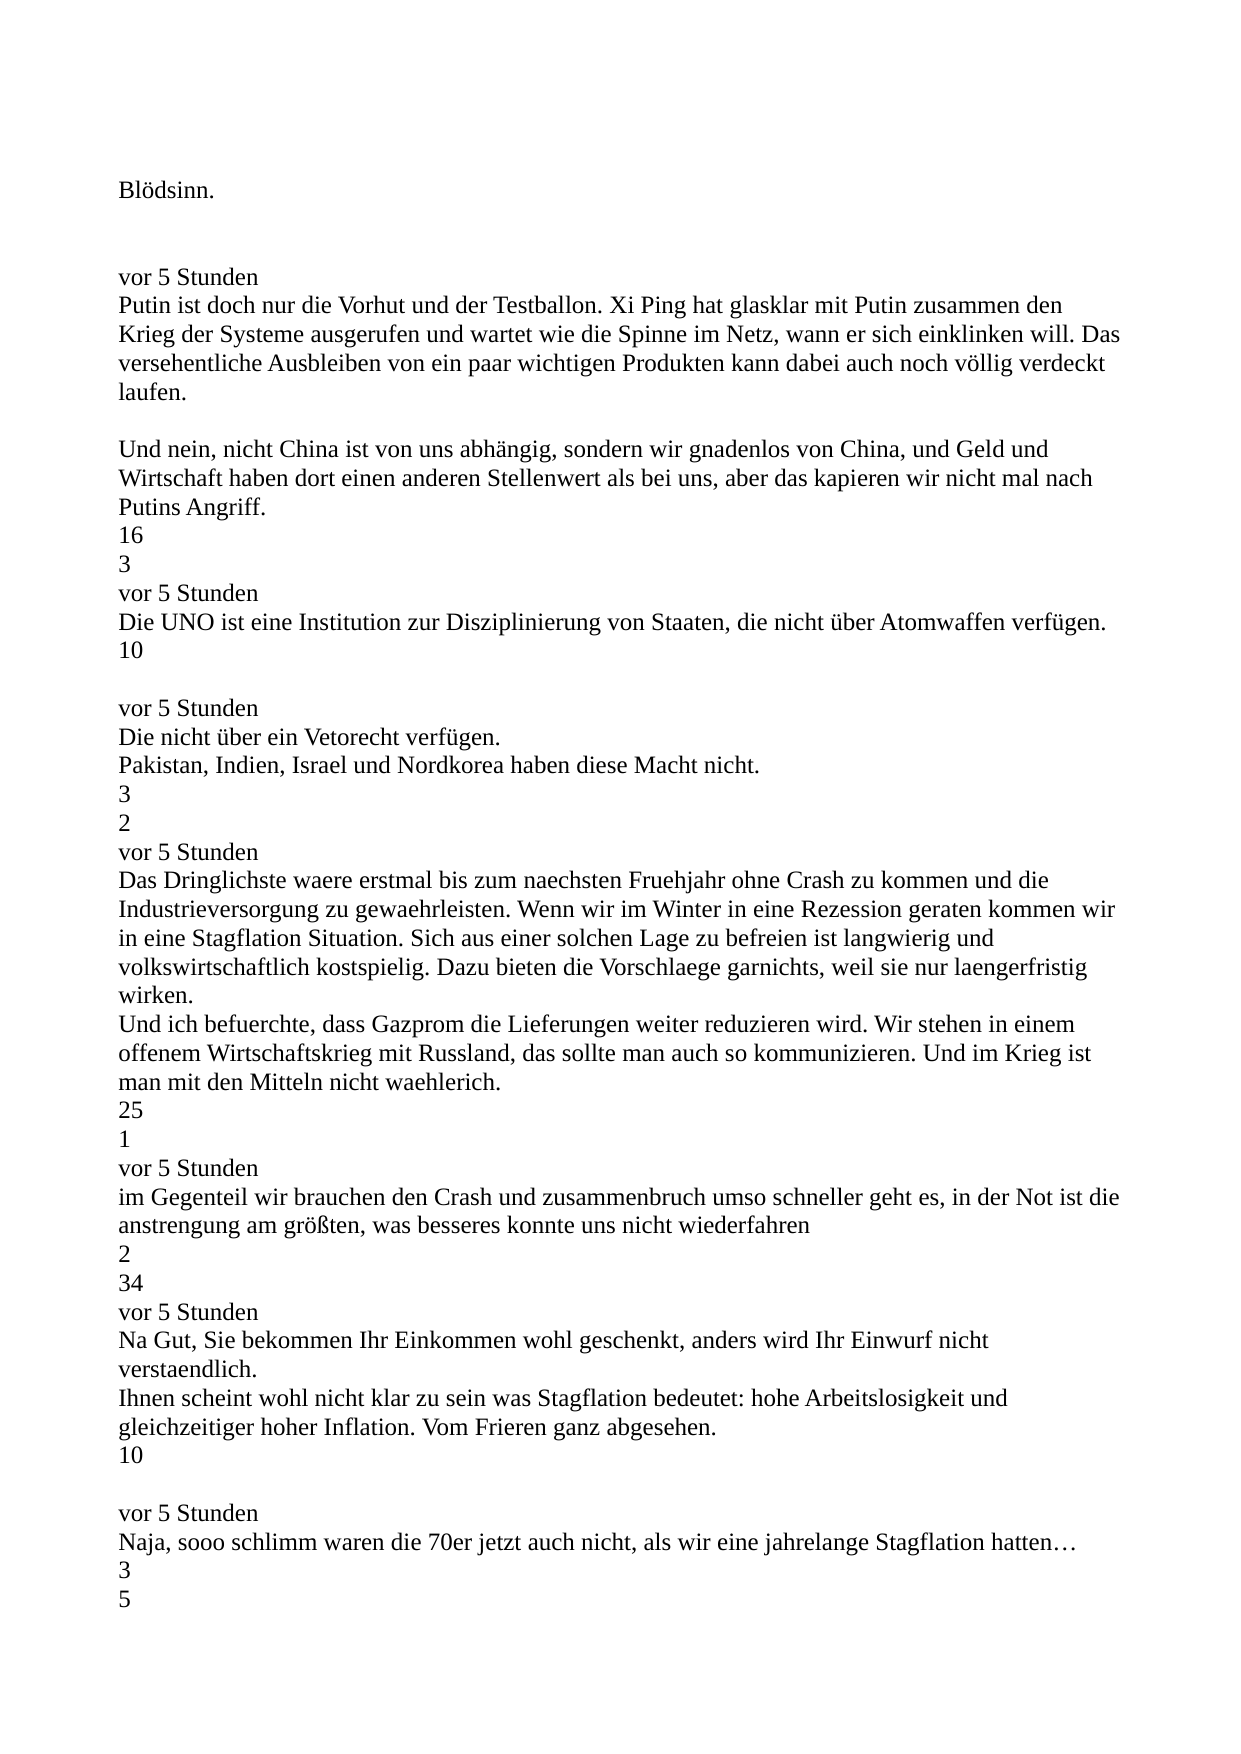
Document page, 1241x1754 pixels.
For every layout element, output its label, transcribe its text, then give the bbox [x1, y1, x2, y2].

text Die nicht über ein Vetorecht verfügen. [118, 722, 1122, 751]
text Putin ist doch nur die Vorhut und der Testballon. Xi Ping hat glasklar mit Putin zusammen den Krieg der Systeme ausgerufen und wartet wie die Spinne im Netz, wann er sich einklinken will. Das versehentliche Ausbleiben von ein paar wichtigen Produkten kann dabei auch noch völlig verdeckt laufen. [118, 291, 1122, 406]
text im Gegenteil wir brauchen den Crash und zusammenbruch umso schneller geht es, in der Not ist die anstrengung am größten, was besseres konnte uns nicht wiederfahren [118, 1182, 1122, 1239]
text Ihnen scheint wohl nicht klar zu sein was Stagflation bedeutet: hohe Arbeitslosigkeit und gleichzeitiger hoher Inflation. Vom Frieren ganz abgesehen. [118, 1383, 1122, 1441]
text 1 [118, 1124, 1122, 1153]
text vor 5 Stunden [118, 693, 1122, 722]
text Na Gut, Sie bekommen Ihr Einkommen wohl geschenkt, anders wird Ihr Einwurf nicht verstaendlich. [118, 1326, 1122, 1383]
text 5 [118, 1584, 1122, 1613]
text vor 5 Stunden [118, 1297, 1122, 1326]
text Naja, sooo schlimm waren die 70er jetzt auch nicht, als wir eine jahrelange Stagflation hatten… [118, 1527, 1122, 1556]
text vor 5 Stunden [118, 1153, 1122, 1182]
text 10 [118, 1441, 1122, 1469]
text Pakistan, Indien, Israel und Nordkorea haben diese Macht nicht. [118, 751, 1122, 779]
text 2 [118, 808, 1122, 837]
text Blödsinn. [118, 176, 1122, 204]
text Das Dringlichste waere erstmal bis zum naechsten Fruehjahr ohne Crash zu kommen und die Industrieversorgung zu gewaehrleisten. Wenn wir im Winter in eine Rezession geraten kommen wir in eine Stagflation Situation. Sich aus einer solchen Lage zu befreien ist langwierig und volkswirtschaftlich kostspielig. Dazu bieten die Vorschlaege garnichts, weil sie nur laengerfristig wirken. [118, 866, 1122, 1009]
text vor 5 Stunden [118, 1498, 1122, 1527]
text 34 [118, 1268, 1122, 1297]
text 3 [118, 779, 1122, 808]
text vor 5 Stunden [118, 578, 1122, 607]
text 16 [118, 521, 1122, 549]
text 25 [118, 1096, 1122, 1124]
text vor 5 Stunden [118, 262, 1122, 291]
text Die UNO ist eine Institution zur Disziplinierung von Staaten, die nicht über Atomwaffen verfügen. [118, 607, 1122, 636]
text 2 [118, 1239, 1122, 1268]
text 10 [118, 636, 1122, 664]
text 3 [118, 549, 1122, 578]
text Und nein, nicht China ist von uns abhängig, sondern wir gnadenlos von China, und Geld und Wirtschaft haben dort einen anderen Stellenwert als bei uns, aber das kapieren wir nicht mal nach Putins Angriff. [118, 434, 1122, 521]
text 3 [118, 1556, 1122, 1584]
text vor 5 Stunden [118, 837, 1122, 866]
text Und ich befuerchte, dass Gazprom die Lieferungen weiter reduzieren wird. Wir stehen in einem offenem Wirtschaftskrieg mit Russland, das sollte man auch so kommunizieren. Und im Krieg ist man mit den Mitteln nicht waehlerich. [118, 1009, 1122, 1096]
